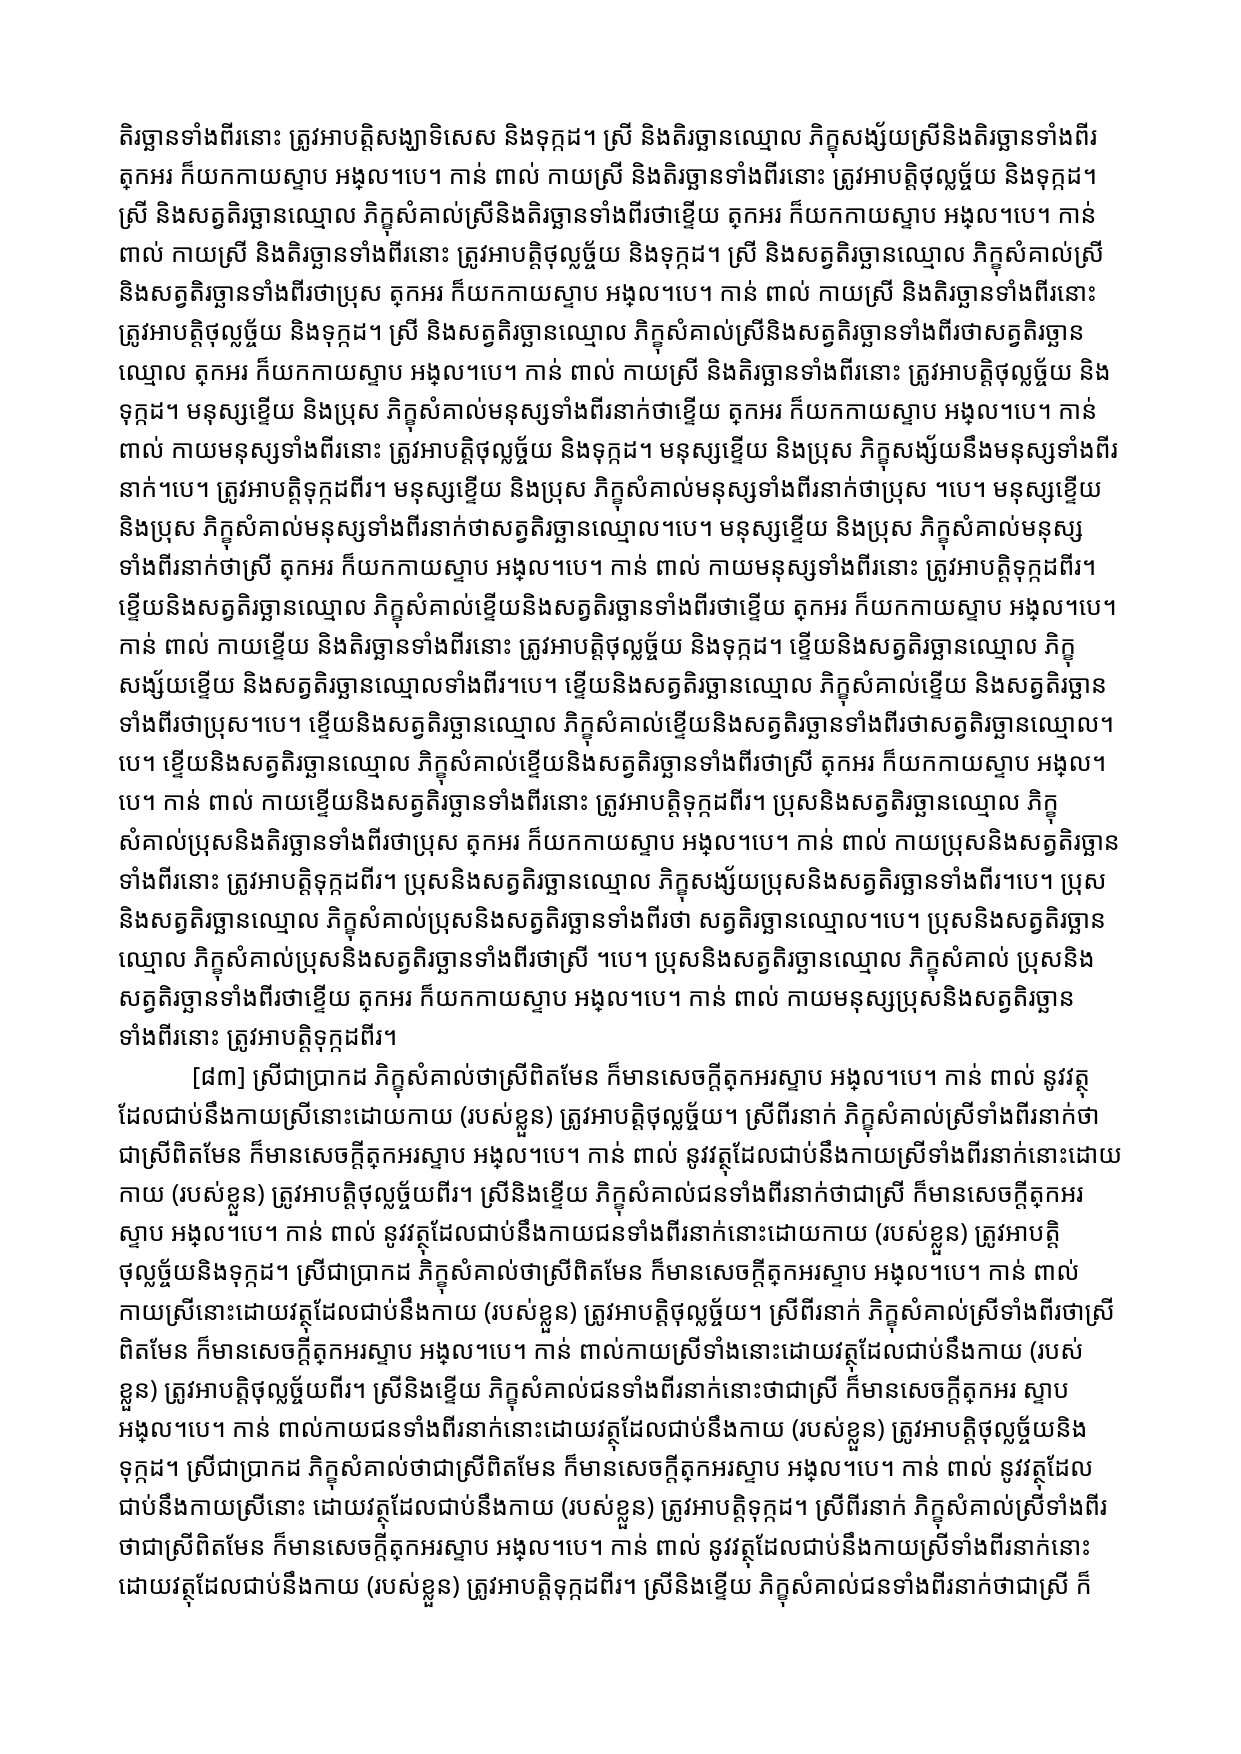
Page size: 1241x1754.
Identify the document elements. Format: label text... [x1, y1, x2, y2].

text [៨៣] ស្រីជាប្រាកដ ភិក្ខុសំគាល់ថាស្រីពិតមែន ក៏មានសេចក្តីត្រេកអរស្ទាប អង្អែល។បេ។ កាន់ ពាល់ នូវវត្ថុដែលជាប់នឹងកាយស្រីនោះដោយកាយ (របស់ខ្លួន) ត្រូវអាបត្តិថុល្លច្ច័យ។ ស្រីពីរនាក់ ភិក្ខុសំគាល់ស្រីទាំងពីរនាក់ថាជាស្រីពិតមែន ក៏មានសេចក្តីត្រេកអរស្ទាប អង្អែល។បេ។ កាន់ ពាល់ នូវវត្ថុដែលជាប់នឹងកាយស្រីទាំងពីរនាក់នោះដោយកាយ (របស់ខ្លួន) ត្រូវអាបត្តិថុល្លច្ច័យពីរ។ ស្រីនិងខ្ទើយ ភិក្ខុសំគាល់ជនទាំងពីរនាក់ថាជាស្រី ក៏មានសេចក្តីត្រេកអរ ស្ទាប អង្អែល។បេ។ កាន់ ពាល់ នូវវត្ថុដែលជាប់នឹងកាយជនទាំងពីរនាក់នោះដោយកាយ (របស់ខ្លួន) ត្រូវអាបត្តិថុល្លច្ច័យនិងទុក្កដ។ ស្រីជាប្រាកដ ភិក្ខុសំគាល់ថាស្រីពិតមែន ក៏មានសេចក្តីត្រេកអរស្ទាប អង្អែល។បេ។ កាន់ ពាល់កាយស្រីនោះដោយវត្ថុដែលជាប់នឹងកាយ (របស់ខ្លួន) ត្រូវអាបត្តិថុល្លច្ច័យ។ ស្រីពីរនាក់ ភិក្ខុសំគាល់ស្រីទាំងពីរថាស្រីពិតមែន ក៏មានសេចក្តីត្រេកអរស្ទាប អង្អែល។បេ។ កាន់ ពាល់កាយស្រីទាំងនោះដោយ​វត្ថុដែលជាប់​នឹង​កាយ (របស់ខ្លួន) ត្រូវអាបត្តិថុល្លច្ច័យពីរ។ ស្រីនិងខ្ទើយ ភិក្ខុសំគាល់ជនទាំងពីរនាក់នោះថាជាស្រី ក៏មានសេចក្តីត្រេកអរ ស្ទាប អង្អែល។បេ។ កាន់ ពាល់កាយជនទាំងពីរនាក់នោះដោយ​វត្ថុ​ដែល​ជាប់​នឹងកាយ (របស់ខ្លួន) ត្រូវអាបត្តិថុល្លច្ច័យនិងទុក្កដ។ ស្រីជាប្រាកដ ភិក្ខុសំគាល់ថាជា​ស្រី​ពិតមែន ក៏មានសេចក្តីត្រេកអរស្ទាប អង្អែល។បេ។ កាន់ ពាល់ នូវវត្ថុដែលជាប់នឹង​កាយស្រី​នោះ ដោយវត្ថុដែលជាប់នឹងកាយ (របស់ខ្លួន) ត្រូវអាបត្តិទុក្កដ។ ស្រីពីរនាក់ ភិក្ខុសំគាល់ស្រីទាំងពីរថាជាស្រីពិតមែន ក៏មានសេចក្តីត្រេកអរស្ទាប អង្អែល។បេ។ កាន់ ពាល់ នូវវត្ថុដែលជាប់នឹងកាយស្រីទាំងពីរនាក់នោះ ដោយវត្ថុដែលជាប់នឹងកាយ (របស់ខ្លួន) ត្រូវអាបត្តិទុក្កដពីរ។ ស្រីនិងខ្ទើយ ភិក្ខុសំគាល់ជនទាំងពីរនាក់ថាជាស្រី ក៏មានសេចក្តីត្រេកអរ ស្ទាប អង្អែល។បេ។ កាន់ ពាល់ នូវវត្ថុដែលជាប់នឹងកាយជនទាំងពីរនាក់នោះ ដោយវត្ថុ​ដែល​ជាប់​នឹងកាយ (របស់ខ្លួន) ត្រូវអាបត្តិទុក្កដពីរ។ ស្រីជាប្រាកដ ភិក្ខុសំគាល់ថាជា​ស្រី​ពិតមែន ក៏មានសេចក្តីត្រេកអរ ស្ទាប អង្អែលកាយស្រីនោះដោយនិស្សគ្គិយវត្ថុ [របស់ដែល​សម្រាប់​ចោល ឬបោះ។] (របស់ខ្លួន) ត្រូវអាបត្តិទុក្កដ។ ស្រីពីរនាក់ ភិក្ខុសំគាល់ស្រីទាំងពីរថាជាស្រីពិតមែន ក៏មានសេចក្តីត្រេកអរស្ទាប អង្អែល កាយស្រីទាំងពីរនាក់នោះ ដោយនិស្សគ្គិយវត្ថុ​ (របស់ខ្លួន) ត្រូវអាបត្តិទុក្កដពីរ។ ស្រីនិងខ្ទើយ ភិក្ខុសំគាល់ជនទាំងពីរនោះថាជាស្រី ក៏មានសេចក្តីត្រេកអរ ស្ទាប អង្អែលកាយជនទាំងពីរនាក់នោះ ដោយនិស្សគ្គិយវត្ថុ (របស់ខ្លួន) ត្រូវអាបត្តិទុក្កដពីរ។ ស្រីជាប្រាកដ ភិក្ខុសំគាល់ថាជា​ស្រី​ពិតមែន ក៏មានសេចក្តីត្រេកអរ ស្ទាប អង្អែលនូវវត្ថុដែលជាប់នឹងកាយស្រីនោះ ដោយនិស្សគ្គិយវត្ថុ (របស់ខ្លួន) ត្រូវអាបត្តិទុក្កដ។ ស្រីពីរនាក់ ភិក្ខុសំគាល់ស្រីទាំងពីរថាស្រីពិតមែន ក៏មានសេចក្តីត្រេកអរស្ទាប អង្អែល នូវវត្ថុដែលជាប់នឹងកាយស្រីទាំងពីរនោះ ដោយនិស្សគ្គិយវត្ថុ​ (របស់ខ្លួន) ត្រូវអាបត្តិទុក្កដពីរ។ ស្រីម្នាក់ ខ្ទើយម្នាក់ ភិក្ខុសំគាល់ជនទាំងពីរនាក់នោះថាជាស្រី ក៏មានសេចក្តីត្រេកអរ ស្ទាប អង្អែលនូវវត្ថុដែលជាប់នឹងកាយជនទាំងពីរនោះ ដោយនិស្សគ្គិយវត្ថុ (របស់ខ្លួន) ត្រូវអាបត្តិទុក្កដពីរ។ ស្រីជាប្រាកដ ភិក្ខុសំគាល់ថាជា​ស្រី​ពិតមែន ក៏មានសេចក្តីត្រេកអរ ស្ទាប អង្អែលនូវនិស្សគ្គិយវត្ថុរបស់ស្រីនោះ ដោយនិស្សគ្គិយវត្ថុ (របស់ខ្លួន) ត្រូវអាបត្តិទុក្កដ។ ស្រីពីរនាក់ ភិក្ខុសំគាល់ស្រីទាំងពីរថាជាស្រីពិតមែន ក៏មានសេចក្តីត្រេកអរស្ទាប អង្អែល នូវនិស្សគ្គិយវត្ថុរបស់ស្រីទាំងពីរនាក់នោះ ដោយនិស្សគ្គិយវត្ថុ​ (របស់ខ្លួន) ត្រូវអាបត្តិទុក្កដពីរ។ ស្រីម្នាក់ ខ្ទើយម្នាក់ ភិក្ខុសំគាល់ជនទាំងពីរនាក់នោះថាជាស្រី ក៏មានសេចក្តីត្រេកអរ ស្ទាប អង្អែលនូវនិស្សគ្គិយវត្ថុរបស់ជនទាំងពីរនាក់នោះ ដោយនិស្សគ្គិយវត្ថុ (របស់ខ្លួន) ត្រូវអាបត្តិទុក្កដពីរ។ [118, 1058, 1122, 1601]
text [៨២] ស្រីនិងខ្ទើយ ភិក្ខុសំគាល់មនុស្សទាំងពីរនាក់ថាស្រី ត្រេកអរ ក៏យកកាយ ស្ទាប ​អង្អែល។បេ។​ កាន់ ពាល់ កាយជនទាំងពីរនោះ ត្រូវអាបត្តិសង្ឃាទិសេសនិងទុក្កដ។ ស្រីនិងខ្ទើយ ភិក្ខុសង្ស័យនឹងមនុស្សទាំងពីរនាក់ ត្រេកអរ ក៏យកកាយ ស្ទាប ​អង្អែល។បេ។​ កាន់ ពាល់ កាយមនុស្សទាំងពីរនាក់នោះ ត្រូវអាបត្តិថុល្លច្ច័យនិងទុក្កដ។ ស្រីនិងខ្ទើយ ភិក្ខុសំគាល់មនុស្សទាំងពីរនាក់ថាខ្ទើយ ត្រេកអរ ក៏យកកាយ ស្ទាប ​អង្អែល។បេ។​ កាន់ ពាល់ កាយមនុស្សទាំងពីរនាក់​នោះ ត្រូវអាបត្តិថុល្លច្ច័យពីរ។ ស្រីនិងខ្ទើយ ភិក្ខុសំគាល់មនុស្សទាំងពីរនាក់ថាប្រុស ត្រេកអរ ក៏យកកាយ ស្ទាប ​អង្អែល។បេ។​ កាន់ ពាល់ កាយមនុស្សទាំងពីរនាក់​នោះ ត្រូវអាបត្តិថុល្លច្ច័យនិងទុក្កដ។ ស្រីនិងខ្ទើយ ភិក្ខុសំគាល់មនុស្សទាំងពីរនាក់ថាសត្វតិរច្ឆានឈ្មោល ត្រេកអរ ក៏យកកាយ ស្ទាប ​អង្អែល។បេ។​ កាន់ ពាល់ កាយមនុស្សទាំងពីរនាក់​នោះ ត្រូវអាបត្តិថុល្លច្ច័យនិងទុក្កដ។ ស្រីនិងប្រុស ភិក្ខុសំគាល់មនុស្សទាំងពីរនាក់ថាស្រី ត្រេកអរ ក៏យកកាយ ស្ទាប ​អង្អែល។បេ។​ កាន់ ពាល់ កាយមនុស្សទាំងពីរនាក់​នោះ ត្រូវអាបត្តិសង្ឃាទិសេស និងទុក្កដ។ ស្រីនិងប្រុស ភិក្ខុសង្ស័យនឹងមនុស្សទាំងពីរនាក់ ត្រេកអរ ក៏យកកាយ ស្ទាប ​អង្អែល។បេ។​ កាន់ ពាល់ កាយមនុស្សទាំងពីរនាក់​នោះ ត្រូវអាបត្តិថុល្លច្ច័យ និងទុក្កដ។ ស្រីនិងប្រុស ភិក្ខុសំគាល់មនុស្សទាំងពីរនាក់ថាខ្ទើយ ត្រេកអរ ក៏យកកាយស្ទាប ​អង្អែល។បេ។​ កាន់ ពាល់ កាយមនុស្សទាំងពីរនាក់​នោះ ត្រូវអាបត្តិថុល្លច្ច័យ និងទុក្កដ។ ស្រីនិងប្រុស ភិក្ខុសំគាល់មនុស្សទាំងពីរនាក់ថាប្រុស ត្រេកអរ ក៏យកកាយស្ទាប ​អង្អែល។បេ។​ កាន់ ពាល់ កាយមនុស្សទាំងពីរនាក់​នោះ ត្រូវអាបត្តិថុល្លច្ច័យ និងទុក្កដ។ ស្រីនិងប្រុស ភិក្ខុសំគាល់មនុស្សទាំងពីរនាក់ថាសត្វតិរច្ឆានឈ្មោល ត្រេកអរ ក៏យកកាយស្ទាប ​អង្អែល។បេ។​ កាន់ ពាល់ កាយមនុស្សទាំងពីរនាក់​នោះ ត្រូវអាបត្តិថុល្លច្ច័យ និងទុក្កដ។ ស្រីនិងសត្វតិរច្ឆាន​ឈ្មោល ភិក្ខុសំគាល់មនុស្សស្រី និងសត្វតិរច្ឆានទាំងពីរថាមនុស្សស្រី ត្រេកអរ ក៏យកកាយស្ទាប ​អង្អែល។បេ។​ កាន់ ពាល់ កាយស្រី និងតិរច្ឆានទាំងពីរ​នោះ ត្រូវអាបត្តិសង្ឃាទិសេស និងទុក្កដ។ ស្រី និងតិរច្ឆានឈ្មោល ភិក្ខុសង្ស័យស្រីនិងតិរច្ឆានទាំងពីរ ត្រេកអរ ក៏យកកាយស្ទាប ​អង្អែល។បេ។​ កាន់ ពាល់ កាយស្រី និងតិរច្ឆានទាំងពីរ​នោះ ត្រូវអាបត្តិថុល្លច្ច័យ និងទុក្កដ។ ស្រី និងសត្វតិរច្ឆានឈ្មោល ភិក្ខុសំគាល់ស្រីនិងតិរច្ឆានទាំងពីរថាខ្ទើយ ត្រេកអរ ក៏យកកាយស្ទាប ​អង្អែល។បេ។​ កាន់ ពាល់ កាយស្រី និងតិរច្ឆានទាំងពីរ​នោះ ត្រូវអាបត្តិថុល្លច្ច័យ និងទុក្កដ។ ស្រី និងសត្វតិរច្ឆានឈ្មោល ភិក្ខុសំគាល់ស្រីនិងសត្វតិរច្ឆានទាំងពីរថាប្រុស ត្រេកអរ ក៏យកកាយស្ទាប ​អង្អែល។បេ។​ កាន់ ពាល់ កាយស្រី និងតិរច្ឆានទាំងពីរ​នោះ ត្រូវអាបត្តិថុល្លច្ច័យ និងទុក្កដ។ ស្រី និងសត្វតិរច្ឆានឈ្មោល ភិក្ខុសំគាល់ស្រីនិងសត្វតិរច្ឆានទាំងពីរ​ថាសត្វតិរច្ឆានឈ្មោល ត្រេកអរ ក៏យកកាយស្ទាប ​អង្អែល។បេ។​ កាន់ ពាល់ កាយស្រី និងតិរច្ឆានទាំងពីរ​នោះ ត្រូវអាបត្តិថុល្លច្ច័យ និងទុក្កដ។ មនុស្សខ្ទើយ និងប្រុស ភិក្ខុសំគាល់មនុស្សទាំងពីរនាក់ថាខ្ទើយ ត្រេកអរ ក៏យកកាយស្ទាប ​អង្អែល។បេ។​ កាន់ ពាល់ កាយមនុស្សទាំងពីរ​នោះ ត្រូវអាបត្តិថុល្លច្ច័យ និងទុក្កដ។ មនុស្សខ្ទើយ និងប្រុស ភិក្ខុសង្ស័យនឹងមនុស្សទាំងពីរនាក់។បេ។ ត្រូវអាបត្តិទុក្កដពីរ។ មនុស្សខ្ទើយ និងប្រុស ភិក្ខុសំគាល់មនុស្សទាំងពីរនាក់ថាប្រុស ។បេ។ មនុស្សខ្ទើយ និងប្រុស ភិក្ខុ​សំគាល់​មនុស្សទាំងពីរនាក់ថាសត្វតិរច្ឆានឈ្មោល។បេ។ មនុស្សខ្ទើយ និងប្រុស ភិក្ខុសំគាល់​មនុស្ស​ទាំងពីរនាក់ថាស្រី ត្រេកអរ ក៏យកកាយស្ទាប ​អង្អែល។បេ។​ កាន់ ពាល់ កាយមនុស្សទាំងពីរ​នោះ ត្រូវអាបត្តិទុក្កដពីរ។ ខ្ទើយនិងសត្វតិរច្ឆានឈ្មោល ភិក្ខុសំគាល់ខ្ទើយ​និង​សត្វ​តិរច្ឆានទាំងពីរថាខ្ទើយ ត្រេកអរ ក៏យកកាយស្ទាប ​អង្អែល។បេ។​ កាន់ ពាល់ កាយខ្ទើយ និងតិរច្ឆានទាំងពីរ​នោះ ត្រូវអាបត្តិថុល្លច្ច័យ និងទុក្កដ។ ខ្ទើយនិងសត្វតិរច្ឆានឈ្មោល ភិក្ខុ​សង្ស័យ​ខ្ទើយ និងសត្វតិរច្ឆានឈ្មោលទាំងពីរ។បេ។ ខ្ទើយនិងសត្វតិរច្ឆានឈ្មោល ភិក្ខុសំគាល់ខ្ទើយ និង​សត្វ​តិរច្ឆានទាំងពីរថាប្រុស។បេ។ ខ្ទើយ​និងសត្វតិរច្ឆានឈ្មោល ភិក្ខុសំគាល់ខ្ទើយ​និងសត្វ​តិរច្ឆាន​ទាំងពីរ​ថាសត្វ​តិរច្ឆានឈ្មោល។បេ។ ខ្ទើយនិងសត្វតិរច្ឆានឈ្មោល ភិក្ខុសំគាល់ខ្ទើយ​និង​សត្វ​តិរច្ឆាន​ទាំងពីរថាស្រី ត្រេកអរ ក៏យកកាយស្ទាប ​អង្អែល។បេ។​ កាន់ ពាល់ កាយខ្ទើយនិងសត្វ​តិរច្ឆាន​ទាំងពីរ​នោះ ត្រូវអាបត្តិទុក្កដពីរ។ ប្រុសនិងសត្វតិរច្ឆានឈ្មោល ភិក្ខុសំគាល់ប្រុសនិងតិរច្ឆានទាំងពីរថាប្រុស ត្រេកអរ ក៏យកកាយស្ទាប ​អង្អែល។បេ។​ កាន់ ពាល់ កាយប្រុសនិងសត្វតិរច្ឆានទាំងពីរ​នោះ ត្រូវអាបត្តិទុក្កដពីរ។ ប្រុសនិងសត្វតិរច្ឆានឈ្មោល ភិក្ខុសង្ស័យ​ប្រុស​និង​សត្វ​តិរច្ឆានទាំងពីរ។បេ។ ប្រុសនិងសត្វតិរច្ឆានឈ្មោល ភិក្ខុសំគាល់ប្រុសនិងសត្វតិរច្ឆានទាំងពីរ​ថា សត្វតិរច្ឆានឈ្មោល។បេ។ ប្រុសនិងសត្វតិរច្ឆានឈ្មោល ភិក្ខុសំគាល់ប្រុសនិងសត្វតិរច្ឆានទាំងពីរថាស្រី ។បេ។ ប្រុសនិងសត្វតិរច្ឆានឈ្មោល ភិក្ខុសំគាល់ ប្រុសនិងសត្វតិរច្ឆានទាំងពីរថាខ្ទើយ ត្រេកអរ ក៏យកកាយស្ទាប អង្អែល។បេ។ កាន់ ពាល់ កាយមនុស្សប្រុសនិងសត្វតិរច្ឆានទាំងពីរនោះ ត្រូវអាបត្តិទុក្កដពីរ។ [118, 118, 1122, 1053]
